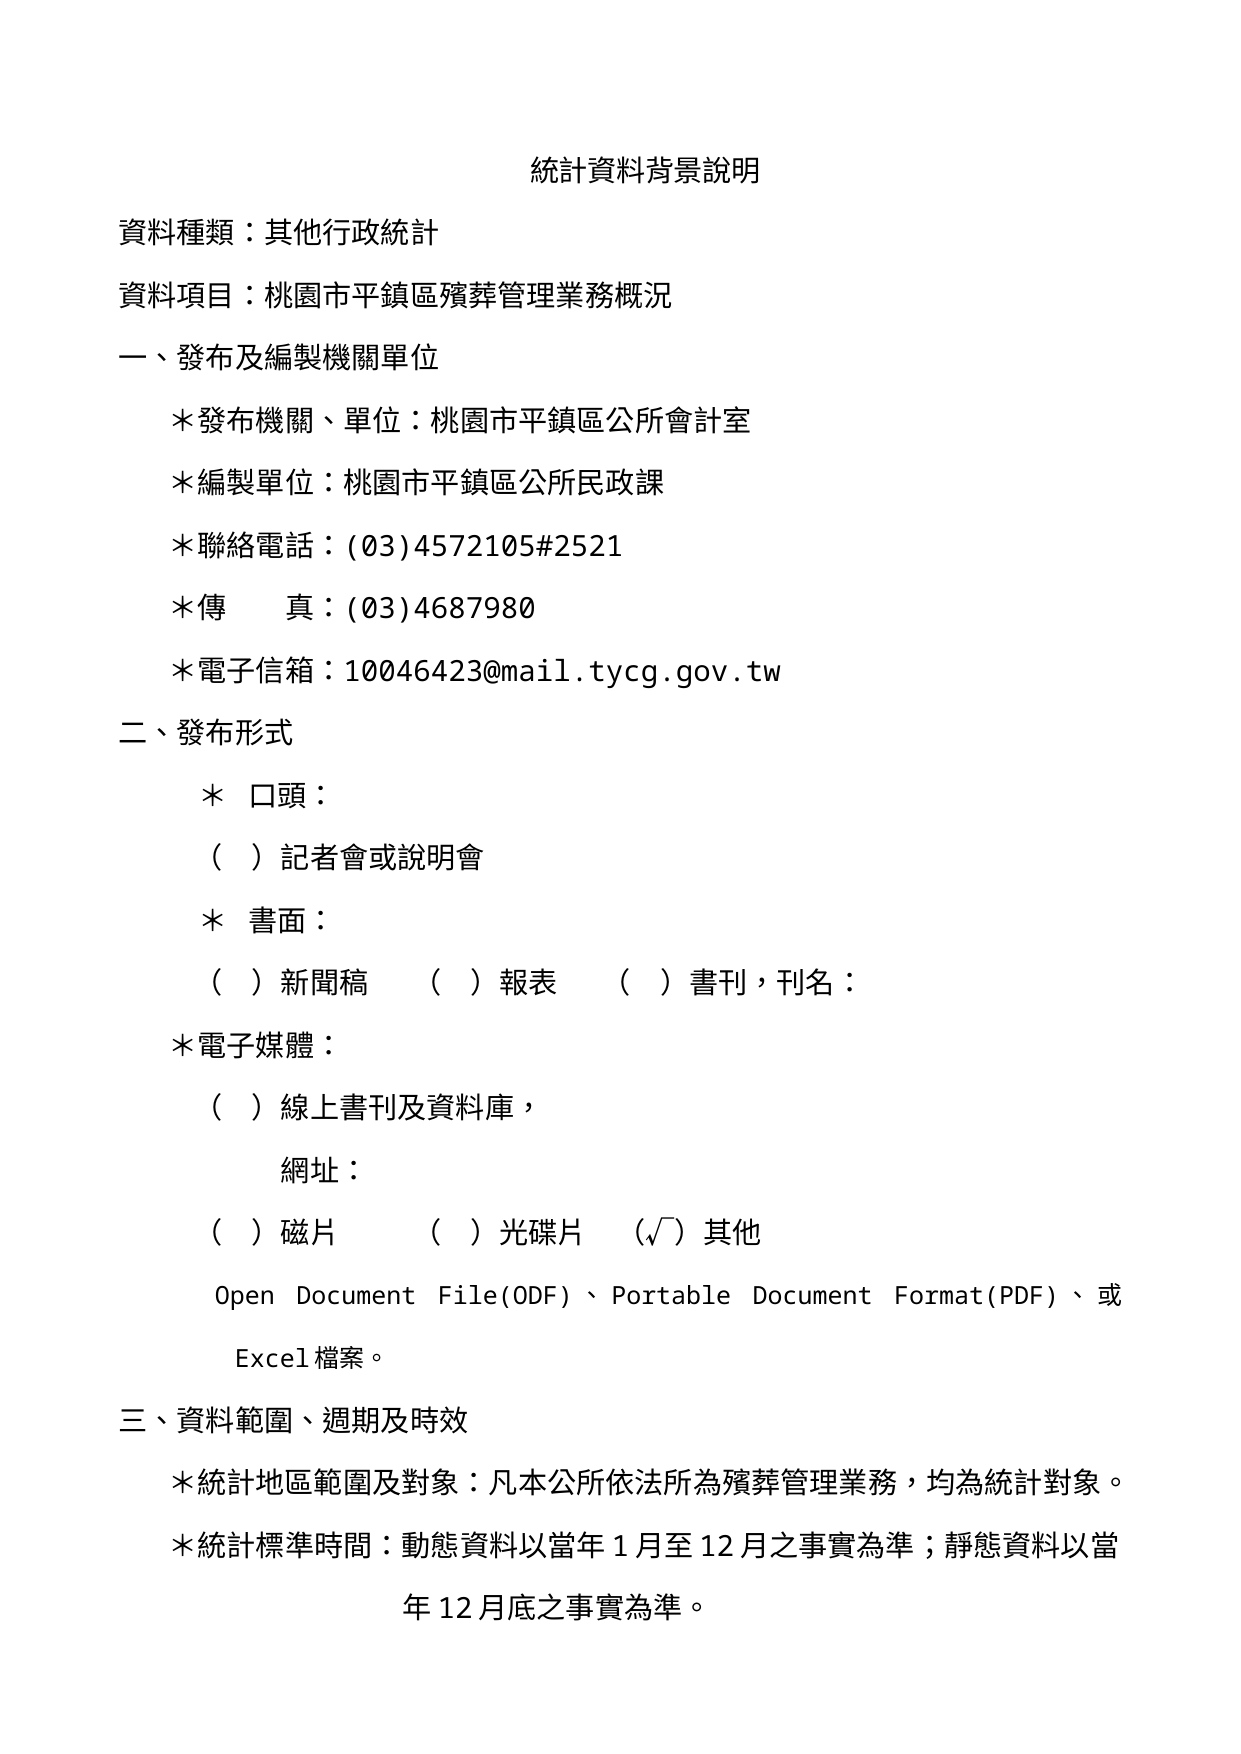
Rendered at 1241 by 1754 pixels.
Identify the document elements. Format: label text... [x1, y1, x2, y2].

text ＊電子媒體： [168, 1002, 1122, 1064]
text 一、發布及編製機關單位 [118, 314, 1122, 377]
text 三、資料範圍、週期及時效 [118, 1377, 1122, 1439]
text ＊統計標準時間：動態資料以當年1月至12月之事實為準；靜態資料以當年12月底之事實為準。 [168, 1502, 1122, 1627]
text 統計資料背景說明 [168, 127, 1122, 189]
text ＊編製單位：桃園市平鎮區公所民政課 [168, 439, 1122, 502]
text ＊發布機關、單位：桃園市平鎮區公所會計室 [168, 377, 1122, 439]
text 二、發布形式 [118, 689, 1122, 752]
text ＊傳 真：(03)4687980 [168, 564, 1122, 627]
list 書面： [198, 877, 1122, 939]
text ＊統計地區範圍及對象：凡本公所依法所為殯葬管理業務，均為統計對象。 [168, 1439, 1122, 1502]
text Open Document File(ODF)、Portable Document Format(PDF)、或Excel檔案。 [193, 1252, 1122, 1377]
text （ ）磁片 （ ）光碟片 （√）其他 [193, 1189, 1122, 1252]
text 資料項目：桃園市平鎮區殯葬管理業務概況 [118, 252, 1122, 314]
text ＊電子信箱：10046423@mail.tycg.gov.tw [168, 627, 1122, 689]
list 口頭： [198, 752, 1122, 814]
text （ ）線上書刊及資料庫， [193, 1064, 1122, 1127]
text 網址： [193, 1127, 1122, 1189]
text ＊聯絡電話：(03)4572105#2521 [168, 502, 1122, 564]
text （ ）新聞稿 （ ）報表 （ ）書刊，刊名： [193, 939, 1122, 1002]
text （ ）記者會或說明會 [193, 814, 1122, 877]
text 資料種類：其他行政統計 [118, 189, 1122, 252]
